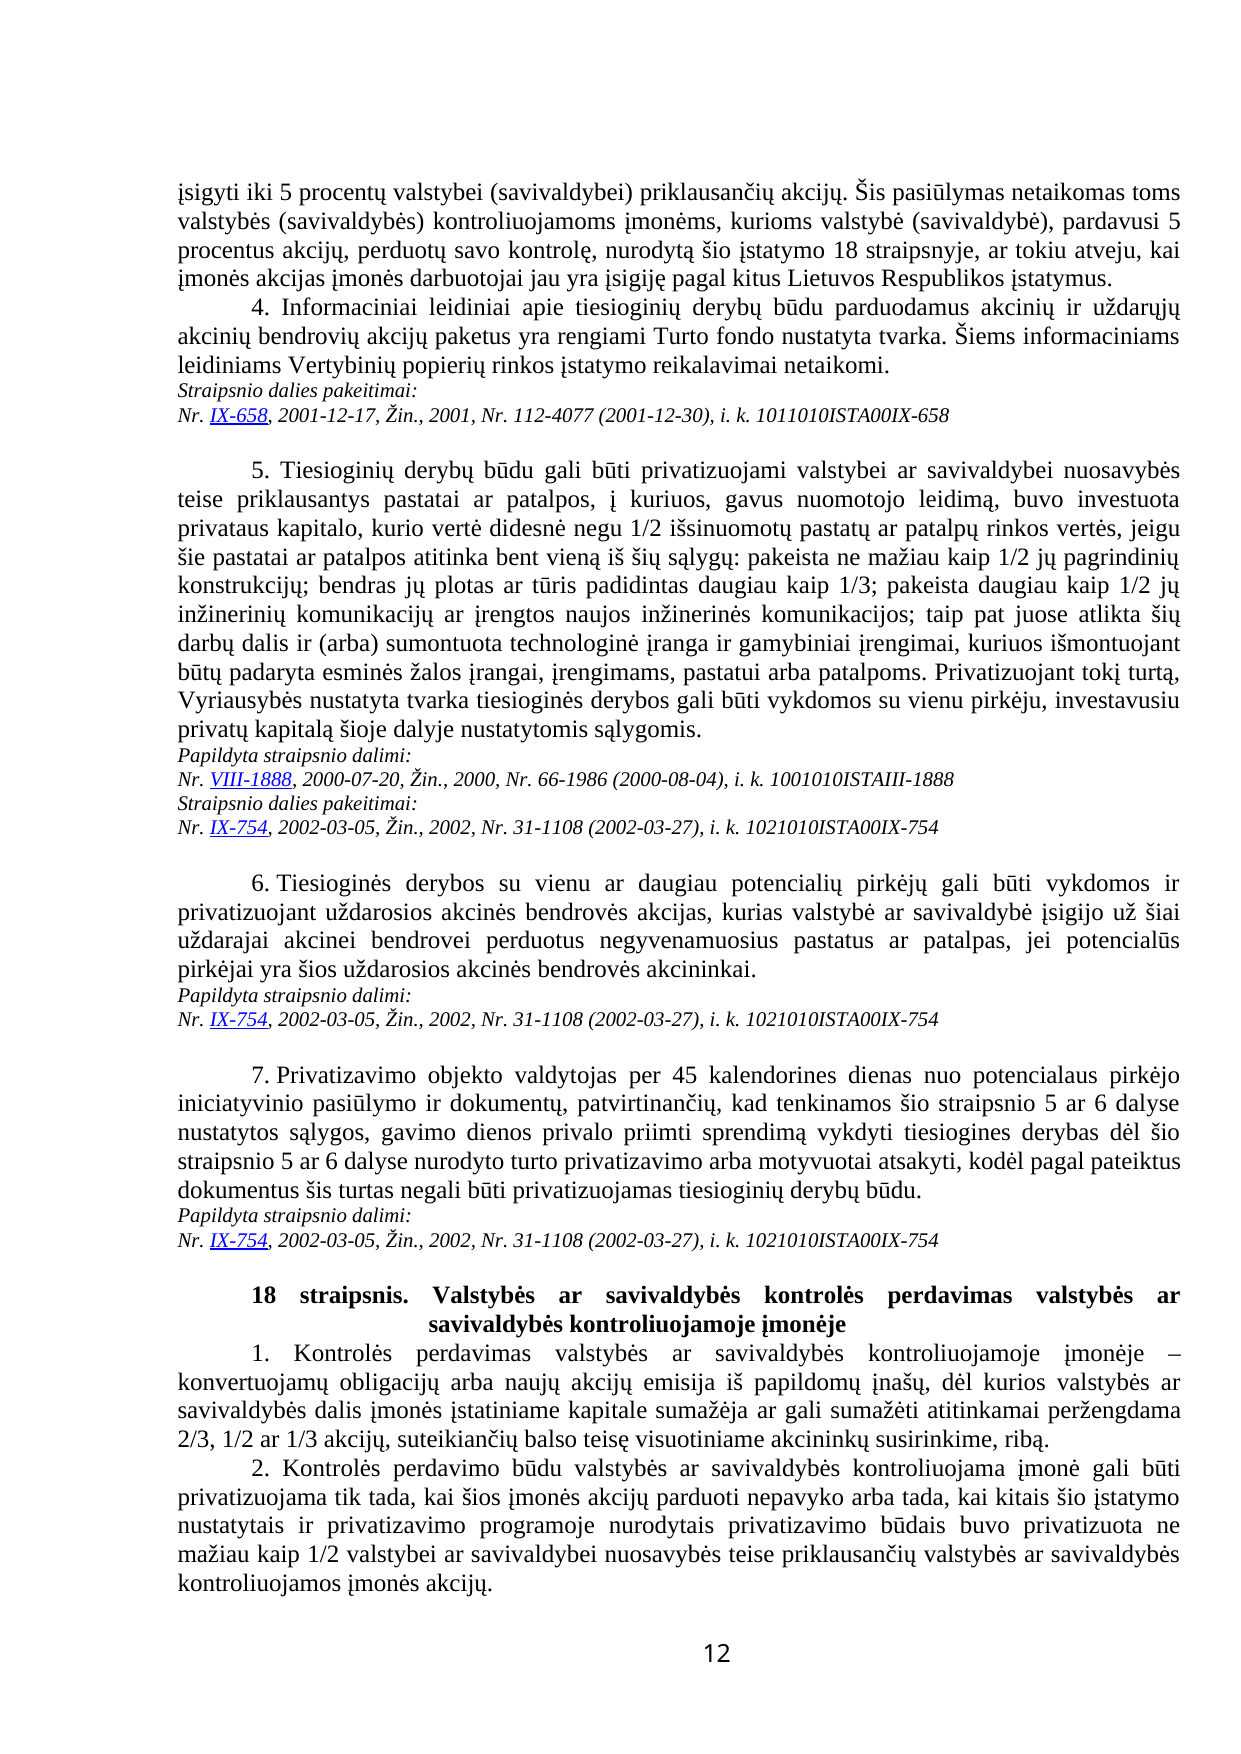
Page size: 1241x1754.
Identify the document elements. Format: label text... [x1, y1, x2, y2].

text Nr. IX-754, 2002-03-05, Žin., 2002, Nr. 31-1108 (2002-03-27), i. k. 1021010ISTA00IX-754 [177, 815, 1181, 839]
text Nr. IX-658, 2001-12-17, Žin., 2001, Nr. 112-4077 (2001-12-30), i. k. 1011010ISTA00IX-658 [177, 402, 1181, 427]
text Straipsnio dalies pakeitimai: [177, 378, 1181, 402]
text 6. Tiesioginės derybos su vienu ar daugiau potencialių pirkėjų gali būti vykdomos ir privatizuojant uždarosios akcinės bendrovės akcijas, kurias valstybė ar savivaldybė įsigijo už šiai uždarajai akcinei bendrovei perduotus negyvenamuosius pastatus ar patalpas, jei potencialūs pirkėjai yra šios uždarosios akcinės bendrovės akcininkai. [177, 868, 1181, 983]
text Nr. VIII-1888, 2000-07-20, Žin., 2000, Nr. 66-1986 (2000-08-04), i. k. 1001010ISTAIII-1888 [177, 767, 1181, 791]
text įsigyti iki 5 procentų valstybei (savivaldybei) priklausančių akcijų. Šis pasiūlymas netaikomas toms valstybės (savivaldybės) kontroliuojamoms įmonėms, kurioms valstybė (savivaldybė), pardavusi 5 procentus akcijų, perduotų savo kontrolę, nurodytą šio įstatymo 18 straipsnyje, ar tokiu atveju, kai įmonės akcijas įmonės darbuotojai jau yra įsigiję pagal kitus Lietuvos Respublikos įstatymus. [177, 177, 1181, 292]
text 4. Informaciniai leidiniai apie tiesioginių derybų būdu parduodamus akcinių ir uždarųjų akcinių bendrovių akcijų paketus yra rengiami Turto fondo nustatyta tvarka. Šiems informaciniams leidiniams Vertybinių popierių rinkos įstatymo reikalavimai netaikomi. [177, 292, 1181, 378]
text 1. Kontrolės perdavimas valstybės ar savivaldybės kontroliuojamoje įmonėje – konvertuojamų obligacijų arba naujų akcijų emisija iš papildomų įnašų, dėl kurios valstybės ar savivaldybės dalis įmonės įstatiniame kapitale sumažėja ar gali sumažėti atitinkamai peržengdama 2/3, 1/2 ar 1/3 akcijų, suteikiančių balso teisę visuotiniame akcininkų susirinkime, ribą. [177, 1338, 1181, 1453]
text 5. Tiesioginių derybų būdu gali būti privatizuojami valstybei ar savivaldybei nuosavybės teise priklausantys pastatai ar patalpos, į kuriuos, gavus nuomotojo leidimą, buvo investuota privataus kapitalo, kurio vertė didesnė negu 1/2 išsinuomotų pastatų ar patalpų rinkos vertės, jeigu šie pastatai ar patalpos atitinka bent vieną iš šių sąlygų: pakeista ne mažiau kaip 1/2 jų pagrindinių konstrukcijų; bendras jų plotas ar tūris padidintas daugiau kaip 1/3; pakeista daugiau kaip 1/2 jų inžinerinių komunikacijų ar įrengtos naujos inžinerinės komunikacijos; taip pat juose atlikta šių darbų dalis ir (arba) sumontuota technologinė įranga ir gamybiniai įrengimai, kuriuos išmontuojant būtų padaryta esminės žalos įrangai, įrengimams, pastatui arba patalpoms. Privatizuojant tokį turtą, Vyriausybės nustatyta tvarka tiesioginės derybos gali būti vykdomos su vienu pirkėju, investavusiu privatų kapitalą šioje dalyje nustatytomis sąlygomis. [177, 455, 1181, 743]
text Nr. IX-754, 2002-03-05, Žin., 2002, Nr. 31-1108 (2002-03-27), i. k. 1021010ISTA00IX-754 [177, 1227, 1181, 1252]
text Papildyta straipsnio dalimi: [177, 983, 1181, 1007]
text 2. Kontrolės perdavimo būdu valstybės ar savivaldybės kontroliuojama įmonė gali būti privatizuojama tik tada, kai šios įmonės akcijų parduoti nepavyko arba tada, kai kitais šio įstatymo nustatytais ir privatizavimo programoje nurodytais privatizavimo būdais buvo privatizuota ne mažiau kaip 1/2 valstybei ar savivaldybei nuosavybės teise priklausančių valstybės ar savivaldybės kontroliuojamos įmonės akcijų. [177, 1453, 1181, 1597]
text 18 straipsnis. Valstybės ar savivaldybės kontrolės perdavimas valstybės ar savivaldybės kontroliuojamoje įmonėje [251, 1280, 1181, 1338]
text 7. Privatizavimo objekto valdytojas per 45 kalendorines dienas nuo potencialaus pirkėjo iniciatyvinio pasiūlymo ir dokumentų, patvirtinančių, kad tenkinamos šio straipsnio 5 ar 6 dalyse nustatytos sąlygos, gavimo dienos privalo priimti sprendimą vykdyti tiesiogines derybas dėl šio straipsnio 5 ar 6 dalyse nurodyto turto privatizavimo arba motyvuotai atsakyti, kodėl pagal pateiktus dokumentus šis turtas negali būti privatizuojamas tiesioginių derybų būdu. [177, 1060, 1181, 1203]
text Papildyta straipsnio dalimi: [177, 1203, 1181, 1227]
text Nr. IX-754, 2002-03-05, Žin., 2002, Nr. 31-1108 (2002-03-27), i. k. 1021010ISTA00IX-754 [177, 1007, 1181, 1031]
text Papildyta straipsnio dalimi: [177, 743, 1181, 767]
text Straipsnio dalies pakeitimai: [177, 791, 1181, 815]
